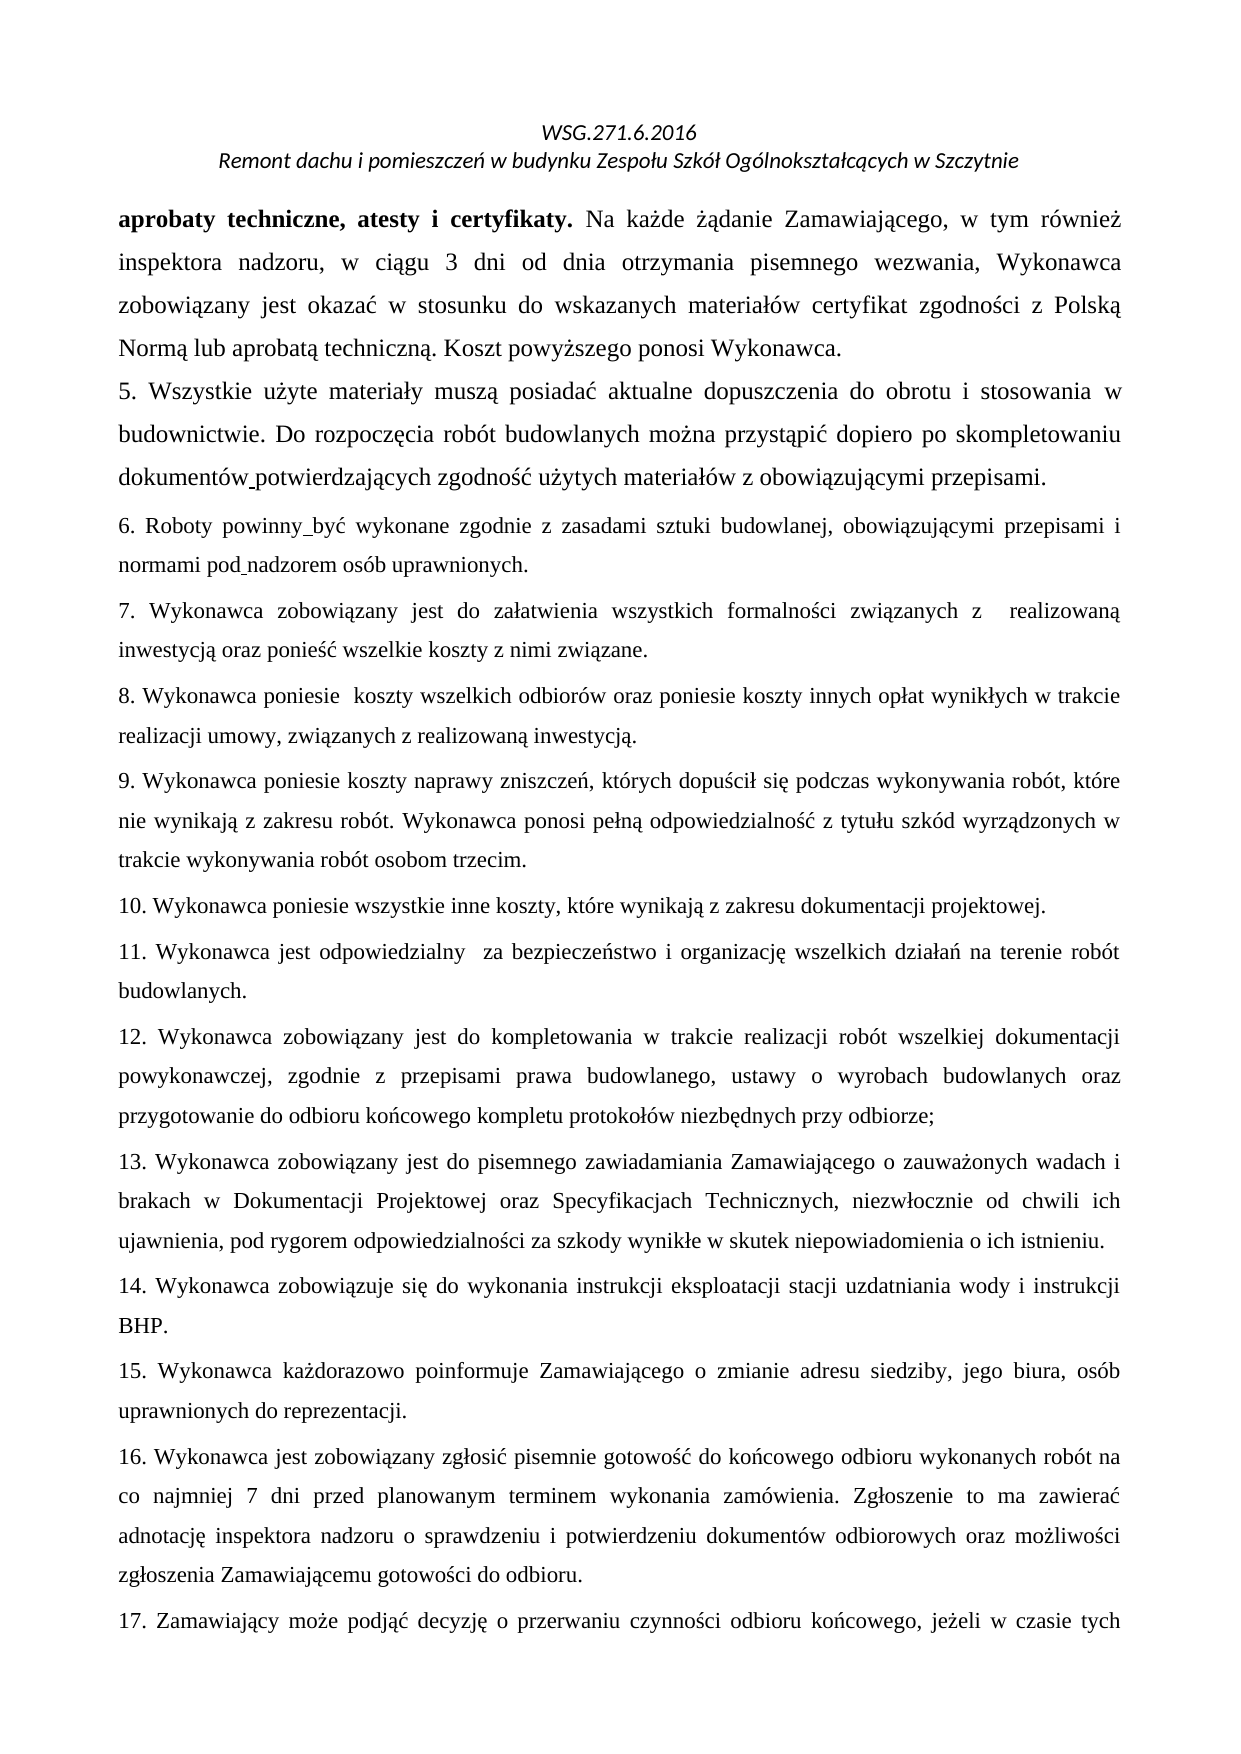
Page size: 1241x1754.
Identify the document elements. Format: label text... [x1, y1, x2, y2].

text 14. Wykonawca zobowiązuje się do wykonania instrukcji eksploatacji stacji uzdatniania wody i instrukcji BHP. [118, 1272, 1122, 1338]
text 11. Wykonawca jest odpowiedzialny za bezpieczeństwo i organizację wszelkich działań na terenie robót budowlanych. [118, 938, 1122, 1004]
text 12. Wykonawca zobowiązany jest do kompletowania w trakcie realizacji robót wszelkiej dokumentacji powykonawczej, zgodnie z przepisami prawa budowlanego, ustawy o wyrobach budowlanych oraz przygotowanie do odbioru końcowego kompletu protokołów niezbędnych przy odbiorze; [118, 1023, 1122, 1128]
text 6. Roboty powinny być wykonane zgodnie z zasadami sztuki budowlanej, obowiązującymi przepisami i normami pod nadzorem osób uprawnionych. [118, 512, 1122, 578]
text 13. Wykonawca zobowiązany jest do pisemnego zawiadamiania Zamawiającego o zauważonych wadach i brakach w Dokumentacji Projektowej oraz Specyfikacjach Technicznych, niezwłocznie od chwili ich ujawnienia, pod rygorem odpowiedzialności za szkody wynikłe w skutek niepowiadomienia o ich istnieniu. [118, 1148, 1122, 1253]
text 5. Wszystkie użyte materiały muszą posiadać aktualne dopuszczenia do obrotu i stosowania w budownictwie. Do rozpoczęcia robót budowlanych można przystąpić dopiero po skompletowaniu dokumentów potwierdzających zgodność użytych materiałów z obowiązującymi przepisami. [118, 376, 1122, 491]
text 8. Wykonawca poniesie koszty wszelkich odbiorów oraz poniesie koszty innych opłat wynikłych w trakcie realizacji umowy, związanych z realizowaną inwestycją. [118, 682, 1122, 748]
text 16. Wykonawca jest zobowiązany zgłosić pisemnie gotowość do końcowego odbioru wykonanych robót na co najmniej 7 dni przed planowanym terminem wykonania zamówienia. Zgłoszenie to ma zawierać adnotację inspektora nadzoru o sprawdzeniu i potwierdzeniu dokumentów odbiorowych oraz możliwości zgłoszenia Zamawiającemu gotowości do odbioru. [118, 1443, 1122, 1588]
text 10. Wykonawca poniesie wszystkie inne koszty, które wynikają z zakresu dokumentacji projektowej. [118, 892, 1122, 918]
text 7. Wykonawca zobowiązany jest do załatwienia wszystkich formalności związanych z realizowaną inwestycją oraz ponieść wszelkie koszty z nimi związane. [118, 597, 1122, 663]
text aprobaty techniczne, atesty i certyfikaty. Na każde żądanie Zamawiającego, w tym również inspektora nadzoru, w ciągu 3 dni od dnia otrzymania pisemnego wezwania, Wykonawca zobowiązany jest okazać w stosunku do wskazanych materiałów certyfikat zgodności z Polską Normą lub aprobatą techniczną. Koszt powyższego ponosi Wykonawca. [118, 204, 1122, 362]
text 17. Zamawiający może podjąć decyzję o przerwaniu czynności odbioru końcowego, jeżeli w czasie tych [118, 1607, 1122, 1633]
text 9. Wykonawca poniesie koszty naprawy zniszczeń, których dopuścił się podczas wykonywania robót, które nie wynikają z zakresu robót. Wykonawca ponosi pełną odpowiedzialność z tytułu szkód wyrządzonych w trakcie wykonywania robót osobom trzecim. [118, 767, 1122, 873]
text 15. Wykonawca każdorazowo poinformuje Zamawiającego o zmianie adresu siedziby, jego biura, osób uprawnionych do reprezentacji. [118, 1358, 1122, 1423]
